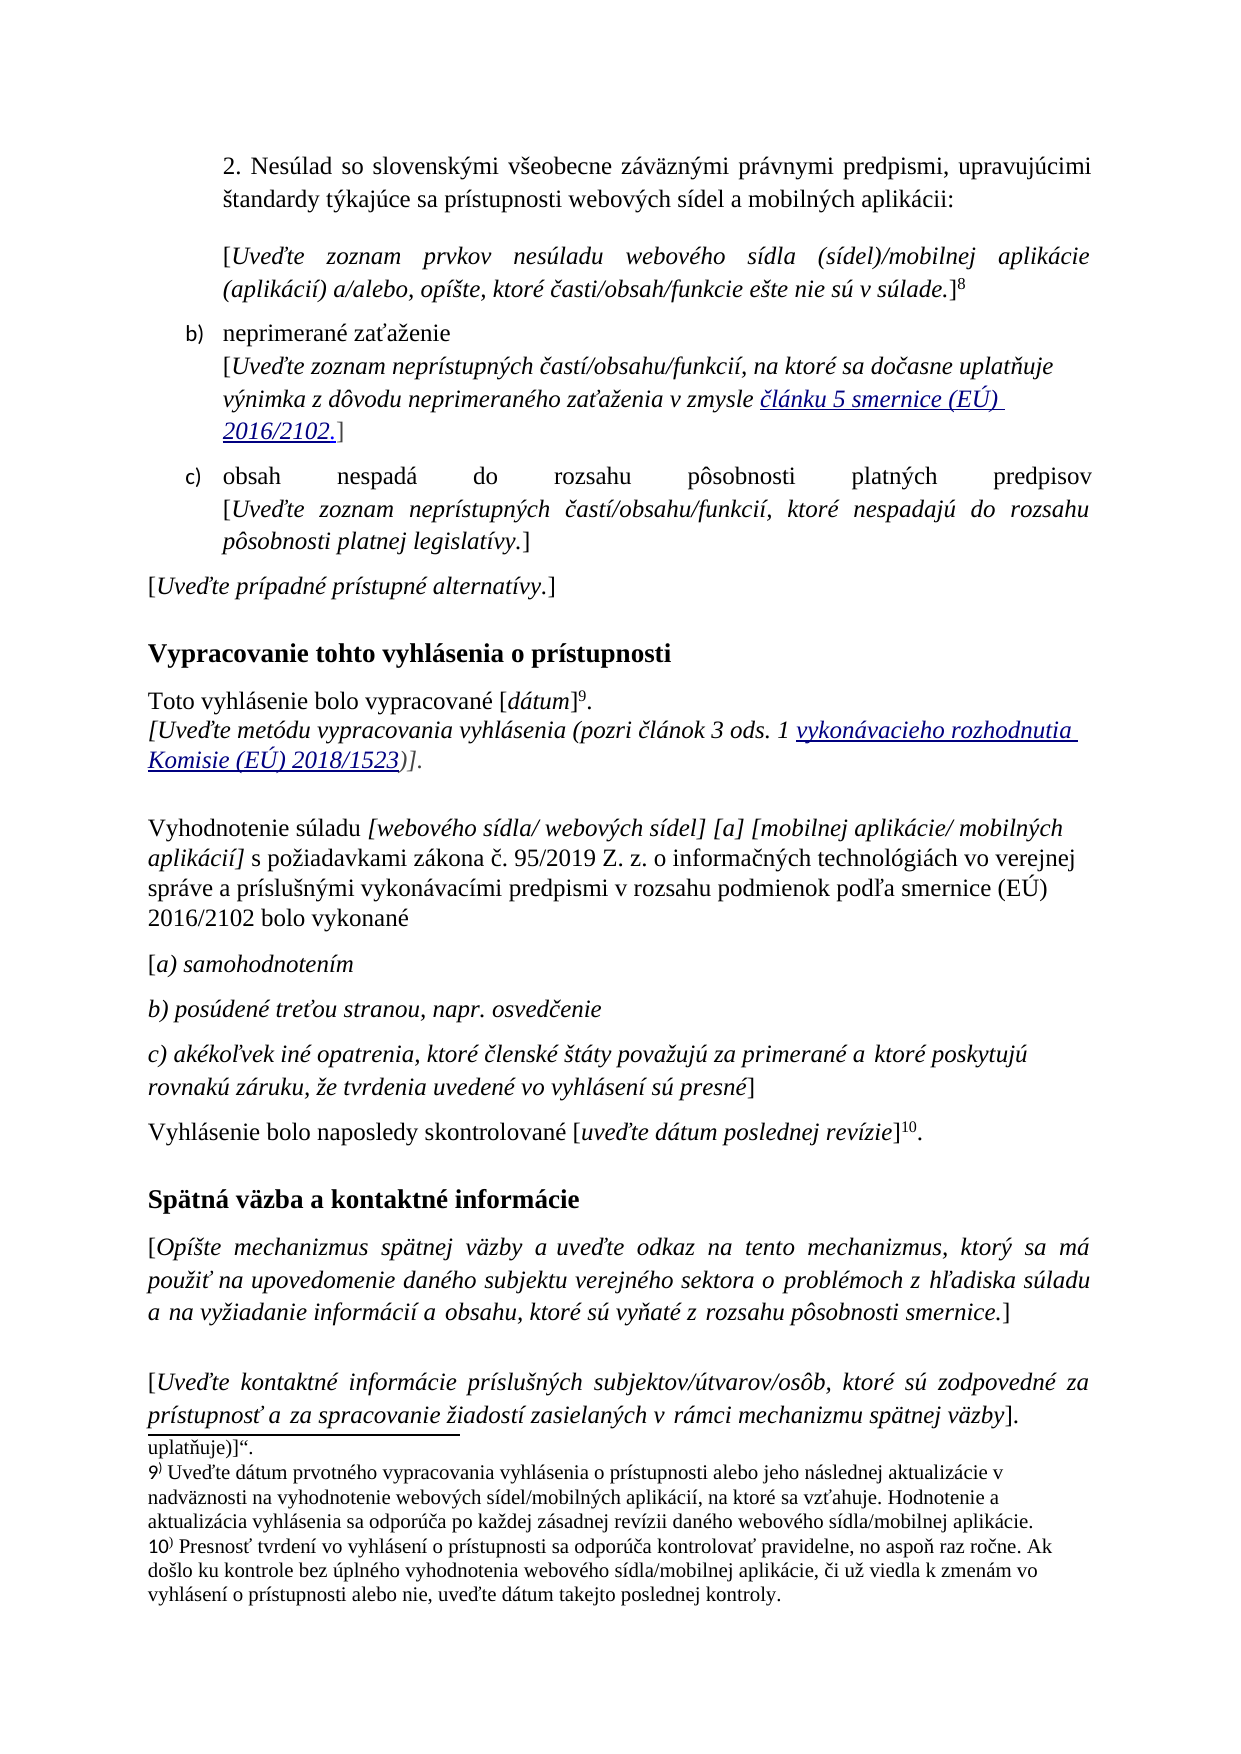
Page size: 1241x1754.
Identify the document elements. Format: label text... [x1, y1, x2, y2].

text [Uveďte kontaktné informácie príslušných subjektov/útvarov/osôb, ktoré sú zodpovedné za prístupnosť a za spracovanie žiadostí zasielaných v rámci mechanizmu spätnej väzby]. [148, 1363, 1093, 1428]
text Vyhlásenie bolo naposledy skontrolované [uveďte dátum poslednej revízie]. [148, 1113, 1093, 1146]
text [a) samohodnotením [148, 946, 1093, 978]
text c) akékoľvek iné opatrenia, ktoré členské štáty považujú za primerané a ktoré poskytujú rovnakú záruku, že tvrdenia uvedené vo vyhlásení sú presné] [148, 1036, 1093, 1101]
subtitle Spätná väzba a kontaktné informácie [148, 1183, 1093, 1214]
text [Uveďte prípadné prístupné alternatívy.] [148, 568, 1093, 600]
list neprimerané zaťaženie [Uveďte zoznam neprístupných častí/obsahu/funkcií, na ktoré sa dočasne uplatňuje výnimka z dôvodu neprimeraného zaťaženia v zmysle článku 5 smernice (EÚ) 2016/2102.] [185, 315, 1093, 445]
text [Uveďte zoznam prvkov nesúladu webového sídla (sídel)/mobilnej aplikácie (aplikácií) a/alebo, opíšte, ktoré časti/obsah/funkcie ešte nie sú v súlade.]8 [223, 238, 1093, 303]
text 2. Nesúlad so slovenskými všeobecne záväznými právnymi predpismi, upravujúcimi štandardy týkajúce sa prístupnosti webových sídel a mobilných aplikácii: [223, 148, 1093, 213]
text [Opíšte mechanizmus spätnej väzby a uveďte odkaz na tento mechanizmus, ktorý sa má použiť na upovedomenie daného subjektu verejného sektora o problémoch z hľadiska súladu a na vyžiadanie informácií a obsahu, ktoré sú vyňaté z rozsahu pôsobnosti smernice.] [148, 1228, 1093, 1326]
text [Uveďte metódu vypracovania vyhlásenia (pozri článok 3 ods. 1 vykonávacieho rozhodnutia Komisie (EÚ) 2018/1523)]. [148, 715, 1093, 774]
text b) posúdené treťou stranou, napr. osvedčenie [148, 991, 1093, 1023]
text Toto vyhlásenie bolo vypracované [dátum]. [148, 683, 1093, 715]
text uplatňuje)]“. [148, 1435, 1093, 1459]
text ) Uveďte dátum prvotného vypracovania vyhlásenia o prístupnosti alebo jeho následnej aktualizácie v nadväznosti na vyhodnotenie webových sídel/mobilných aplikácií, na ktoré sa vzťahuje. Hodnotenie a aktualizácia vyhlásenia sa odporúča po každej zásadnej revízii daného webového sídla/mobilnej aplikácie. [148, 1459, 1093, 1533]
list obsah nespadá do rozsahu pôsobnosti platných predpisov [Uveďte zoznam neprístupných častí/obsahu/funkcií, ktoré nespadajú do rozsahu pôsobnosti platnej legislatívy.] [185, 458, 1093, 555]
text Vyhodnotenie súladu [webového sídla/ webových sídel] [a] [mobilnej aplikácie/ mobilných aplikácií] s požiadavkami zákona č. 95/2019 Z. z. o informačných technológiách vo verejnej správe a príslušnými vykonávacími predpismi v rozsahu podmienok podľa smernice (EÚ) 2016/2102 bolo vykonané [148, 813, 1093, 932]
subtitle Vypracovanie tohto vyhlásenia o prístupnosti [148, 638, 1093, 669]
text ) Presnosť tvrdení vo vyhlásení o prístupnosti sa odporúča kontrolovať pravidelne, no aspoň raz ročne. Ak došlo ku kontrole bez úplného vyhodnotenia webového sídla/mobilnej aplikácie, či už viedla k zmenám vo vyhlásení o prístupnosti alebo nie, uveďte dátum takejto poslednej kontroly. [148, 1533, 1093, 1606]
